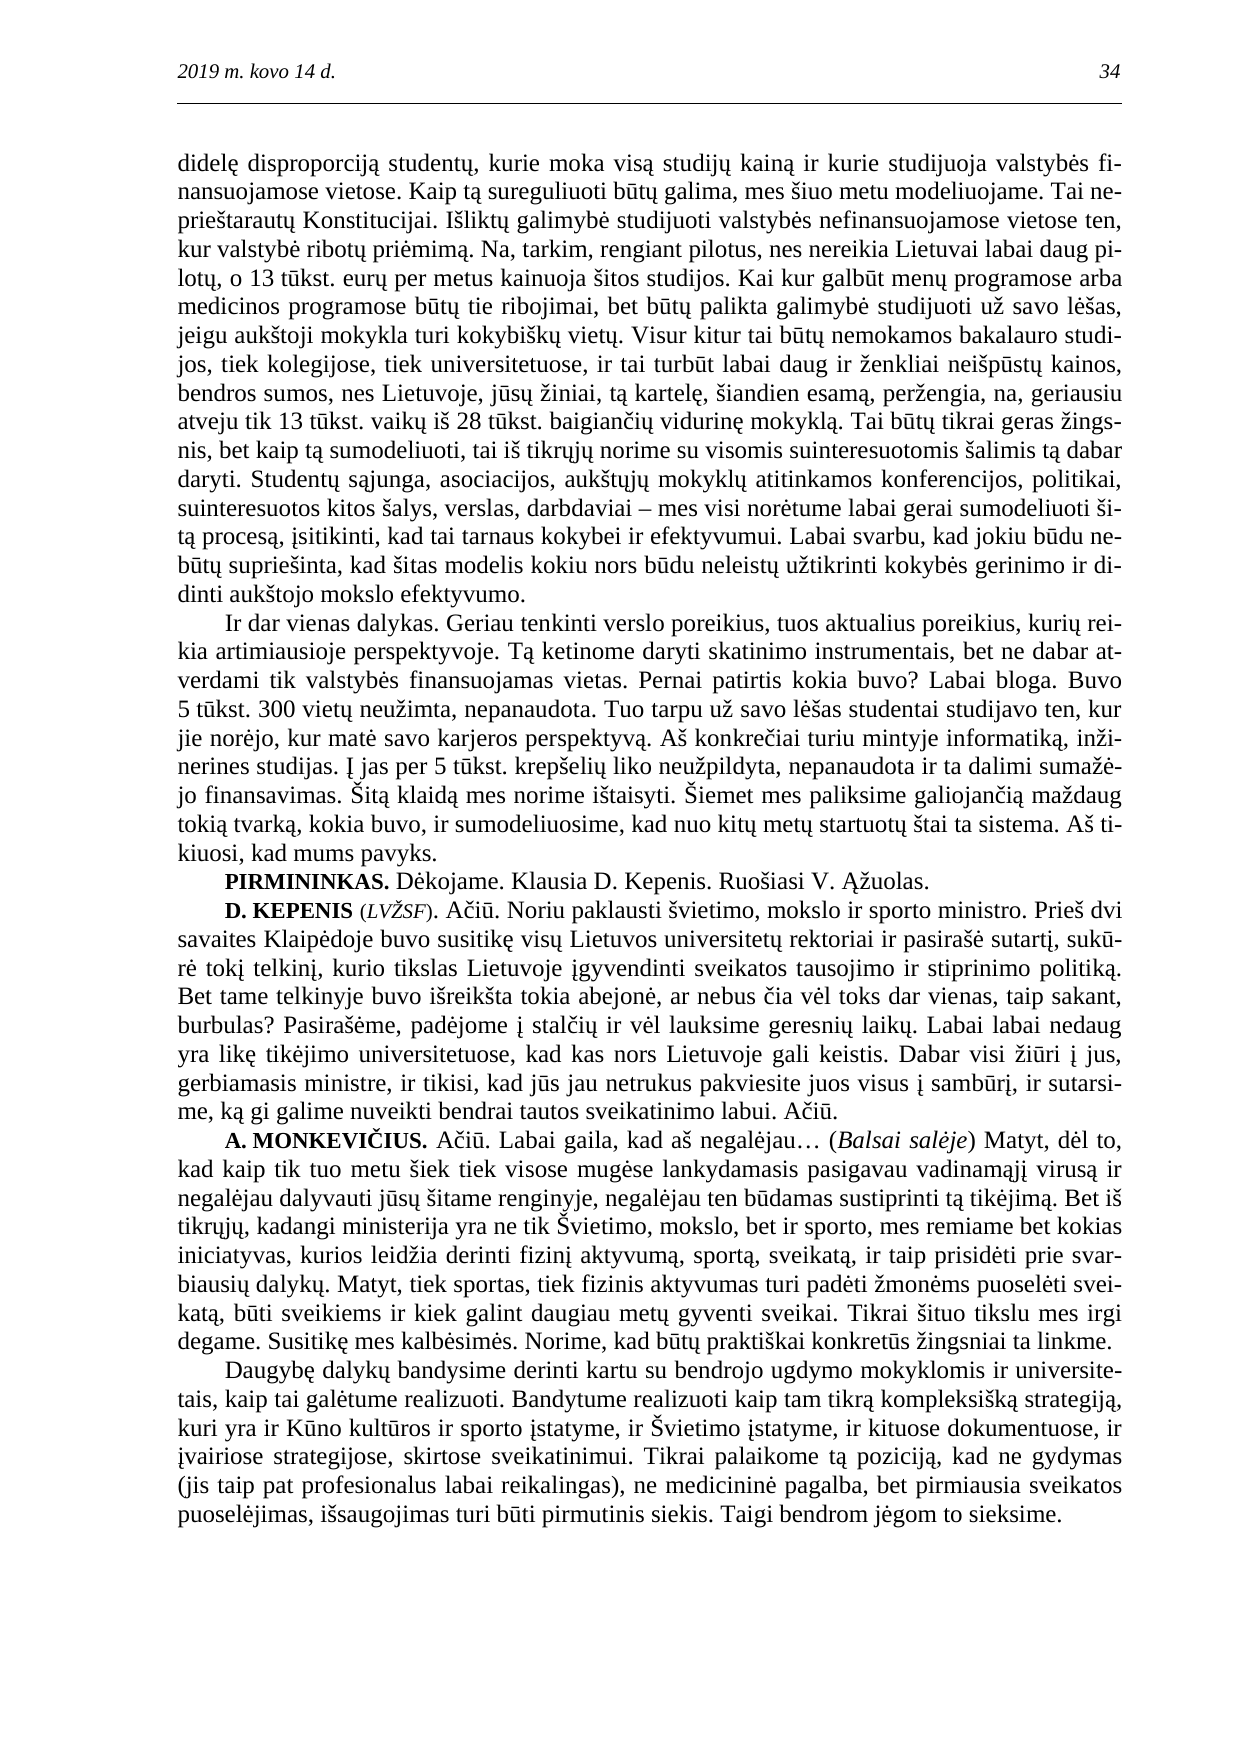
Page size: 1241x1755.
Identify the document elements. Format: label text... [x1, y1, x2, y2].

text Dau­gy­bę da­ly­kų ban­dy­si­me de­rin­ti kar­tu su ben­dro­jo ug­dy­mo mo­kyk­lo­mis ir uni­ver­si­te­tais, kaip tai ga­lė­tu­me re­a­li­zuo­ti. Ban­dy­tu­me re­a­li­zuo­ti kaip tam tik­rą kom­plek­siš­ką stra­te­gi­ją, ku­ri yra ir Kū­no kul­tū­ros ir spor­to įsta­ty­me, ir Švie­ti­mo įsta­ty­me, ir ki­tuo­se do­ku­men­tuo­se, ir įvai­rio­se stra­te­gi­jo­se, skirto­se svei­ka­ti­ni­mui. Tik­rai pa­lai­ko­me tą po­zi­ci­ją, kad ne gy­dy­mas (jis taip pat pro­fe­sio­na­lus la­bai rei­ka­lin­gas), ne me­di­ci­ni­nė pa­gal­ba, bet pir­miau­sia svei­ka­tos puo­se­lė­ji­mas, iš­sau­go­ji­mas tu­ri bū­ti pir­mu­ti­nis sie­kis. Tai­gi ben­drom jė­gom to siek­si­me. [177, 1355, 1122, 1528]
text Ir dar vie­nas da­ly­kas. Ge­riau ten­kin­ti ver­slo po­rei­kius, tuos ak­tu­a­lius po­rei­kius, ku­rių rei­kia ar­ti­miau­sio­je per­spek­ty­vo­je. Tą ke­ti­no­me da­ry­ti ska­ti­ni­mo in­stru­men­tais, bet ne da­bar at­ver­da­mi tik vals­ty­bės fi­nan­suo­ja­mas vie­tas. Per­nai pa­tir­tis ko­kia bu­vo? La­bai blo­ga. Bu­vo 5 tūkst. 300 vie­tų ne­už­im­ta, ne­pa­nau­do­ta. Tuo tar­pu už sa­vo lė­šas stu­den­tai stu­di­ja­vo ten, kur jie no­rė­jo, kur ma­tė sa­vo kar­je­ros per­spek­ty­vą. Aš kon­kre­čiai tu­riu min­ty­je in­for­ma­ti­ką, in­ži­ne­ri­nes stu­di­jas. Į jas per 5 tūkst. krep­še­lių li­ko ne­už­pil­dy­ta, ne­pa­nau­do­ta ir ta da­li­mi su­ma­žė­jo fi­nan­sa­vi­mas. Ši­tą klai­dą mes no­ri­me iš­tai­sy­ti. Šie­met mes pa­lik­si­me ga­lio­jan­čią maž­daug to­kią tvar­ką, ko­kia bu­vo, ir su­mo­de­liuo­si­me, kad nuo ki­tų me­tų star­tuo­tų štai ta sis­te­ma. Aš ti­kiuo­si, kad mums pa­vyks. [177, 608, 1122, 866]
text PIRMININKAS. Dė­ko­ja­me. Klau­sia D. Ke­pe­nis. Ruo­šia­si V. Ąžuo­las. [177, 866, 1122, 895]
text D. KEPENIS (LVŽSF). Ačiū. No­riu pa­klaus­ti švie­ti­mo, moks­lo ir spor­to mi­nist­ro. Prieš dvi sa­vai­tes Klai­pė­do­je bu­vo su­si­ti­kę vi­sų Lie­tu­vos uni­ver­si­te­tų rek­to­riai ir pa­si­ra­šė su­tar­tį, su­kū­rė to­kį tel­ki­nį, ku­rio tiks­las Lie­tu­vo­je įgy­ven­din­ti svei­ka­tos tau­so­ji­mo ir stip­ri­ni­mo po­li­ti­ką. Bet ta­me tel­ki­ny­je bu­vo iš­reikš­ta to­kia abe­jo­nė, ar ne­bus čia vėl toks dar vie­nas, taip sa­kant, bur­bu­las? Pa­si­ra­šė­me, pa­dė­jo­me į stal­čių ir vėl lauk­si­me ge­res­nių lai­kų. La­bai la­bai ne­daug yra li­kę ti­kė­ji­mo uni­ver­si­te­tuo­se, kad kas nors Lie­tu­vo­je ga­li keis­tis. Da­bar vi­si žiū­ri į jus, ger­bia­ma­sis mi­nist­re, ir ti­ki­si, kad jūs jau ne­tru­kus pa­kvie­si­te juos vi­sus į sam­bū­rį, ir su­tar­si­me, ką gi ga­li­me nu­veik­ti ben­drai tau­tos svei­ka­ti­ni­mo la­bui. Ačiū. [177, 895, 1122, 1125]
text di­de­lę dis­pro­por­ci­ją stu­den­tų, ku­rie mo­ka vi­są stu­di­jų kai­ną ir ku­rie stu­di­juo­ja vals­ty­bės fi­nan­suo­ja­mo­se vie­to­se. Kaip tą su­re­gu­liuo­ti bū­tų ga­li­ma, mes šiuo me­tu mo­de­liuo­ja­me. Tai ne­pri­eš­ta­rau­tų Kon­sti­tu­ci­jai. Iš­lik­tų ga­li­my­bė stu­di­juo­ti vals­ty­bės ne­fi­nan­suo­ja­mo­se vie­to­se ten, kur vals­ty­bė ri­bo­tų pri­ėmi­mą. Na, tar­kim, ren­giant pi­lo­tus, nes ne­rei­kia Lie­tu­vai la­bai daug pi­lo­tų, o 13 tūkst. eu­rų per me­tus kai­nuo­ja ši­tos stu­di­jos. Kai kur gal­būt me­nų pro­gra­mo­se ar­ba me­di­ci­nos pro­gra­mo­se bū­tų tie ri­bo­ji­mai, bet bū­tų pa­lik­ta ga­li­my­bė stu­di­juo­ti už sa­vo lė­šas, jei­gu aukš­to­ji mo­kyk­la tu­ri ko­ky­biš­kų vie­tų. Vi­sur ki­tur tai bū­tų ne­mo­ka­mos ba­ka­lau­ro stu­di­jos, tiek ko­le­gi­jo­se, tiek uni­ver­si­te­tuo­se, ir tai tur­būt la­bai daug ir žen­kliai ne­iš­pūs­tų kai­nos, ben­dros su­mos, nes Lie­tu­vo­je, jū­sų ži­niai, tą kar­te­lę, šian­dien esa­mą, per­žen­gia, na, ge­riau­siu at­ve­ju tik 13 tūkst. vai­kų iš 28 tūkst. bai­gian­čių vi­du­ri­nę mo­kyk­lą. Tai bū­tų tik­rai ge­ras žings­nis, bet kaip tą su­mo­de­liuo­ti, tai iš tik­rų­jų no­ri­me su vi­so­mis su­in­te­re­suo­to­mis ša­li­mis tą da­bar da­ry­ti. Stu­den­tų są­jun­ga, aso­cia­ci­jos, aukš­tų­jų mo­kyk­lų ati­tin­ka­mos kon­fe­ren­ci­jos, po­li­ti­kai, su­in­te­re­suo­tos ki­tos ša­lys, ver­slas, darb­da­viai – mes vi­si no­rė­tu­me la­bai ge­rai su­mo­de­liuo­ti ši­tą pro­ce­są, įsi­ti­kin­ti, kad tai tar­naus ko­ky­bei ir efek­ty­vu­mui. La­bai svar­bu, kad jo­kiu bū­du ne­bū­tų su­prie­šin­ta, kad ši­tas mo­de­lis ko­kiu nors bū­du ne­leis­tų už­tik­rin­ti ko­ky­bės ge­ri­ni­mo ir di­din­ti aukš­to­jo moks­lo efek­ty­vu­mo. [177, 148, 1122, 608]
text A. MONKEVIČIUS. Ačiū. La­bai gai­la, kad aš ne­ga­lė­jau… (Bal­sai sa­lė­je) Ma­tyt, dėl to, kad kaip tik tuo me­tu šiek tiek vi­so­se mu­gė­se lan­ky­da­ma­sis pa­si­ga­vau va­di­na­mą­jį vi­ru­są ir ne­ga­lė­jau da­ly­vau­ti jū­sų ši­ta­me ren­gi­ny­je, ne­ga­lė­jau ten bū­da­mas su­stip­rin­ti tą ti­kė­ji­mą. Bet iš tik­rų­jų, ka­dan­gi mi­nis­te­ri­ja yra ne tik Švie­ti­mo, moks­lo, bet ir spor­to, mes re­mia­me bet ko­kias ini­cia­ty­vas, ku­rios lei­džia de­rin­ti fi­zi­nį ak­ty­vu­mą, spor­tą, svei­ka­tą, ir taip pri­si­dė­ti prie svar­biau­sių da­ly­kų. Ma­tyt, tiek spor­tas, tiek fi­zi­nis ak­ty­vu­mas tu­ri pa­dė­ti žmo­nėms puo­se­lė­ti svei­ka­tą, bū­ti svei­kiems ir kiek ga­lint dau­giau me­tų gy­ven­ti svei­kai. Tik­rai ši­tuo tiks­lu mes ir­gi de­ga­me. Su­si­ti­kę mes kal­bė­si­mės. No­ri­me, kad bū­tų prak­tiš­kai kon­kre­tūs žings­niai ta lin­kme. [177, 1125, 1122, 1355]
